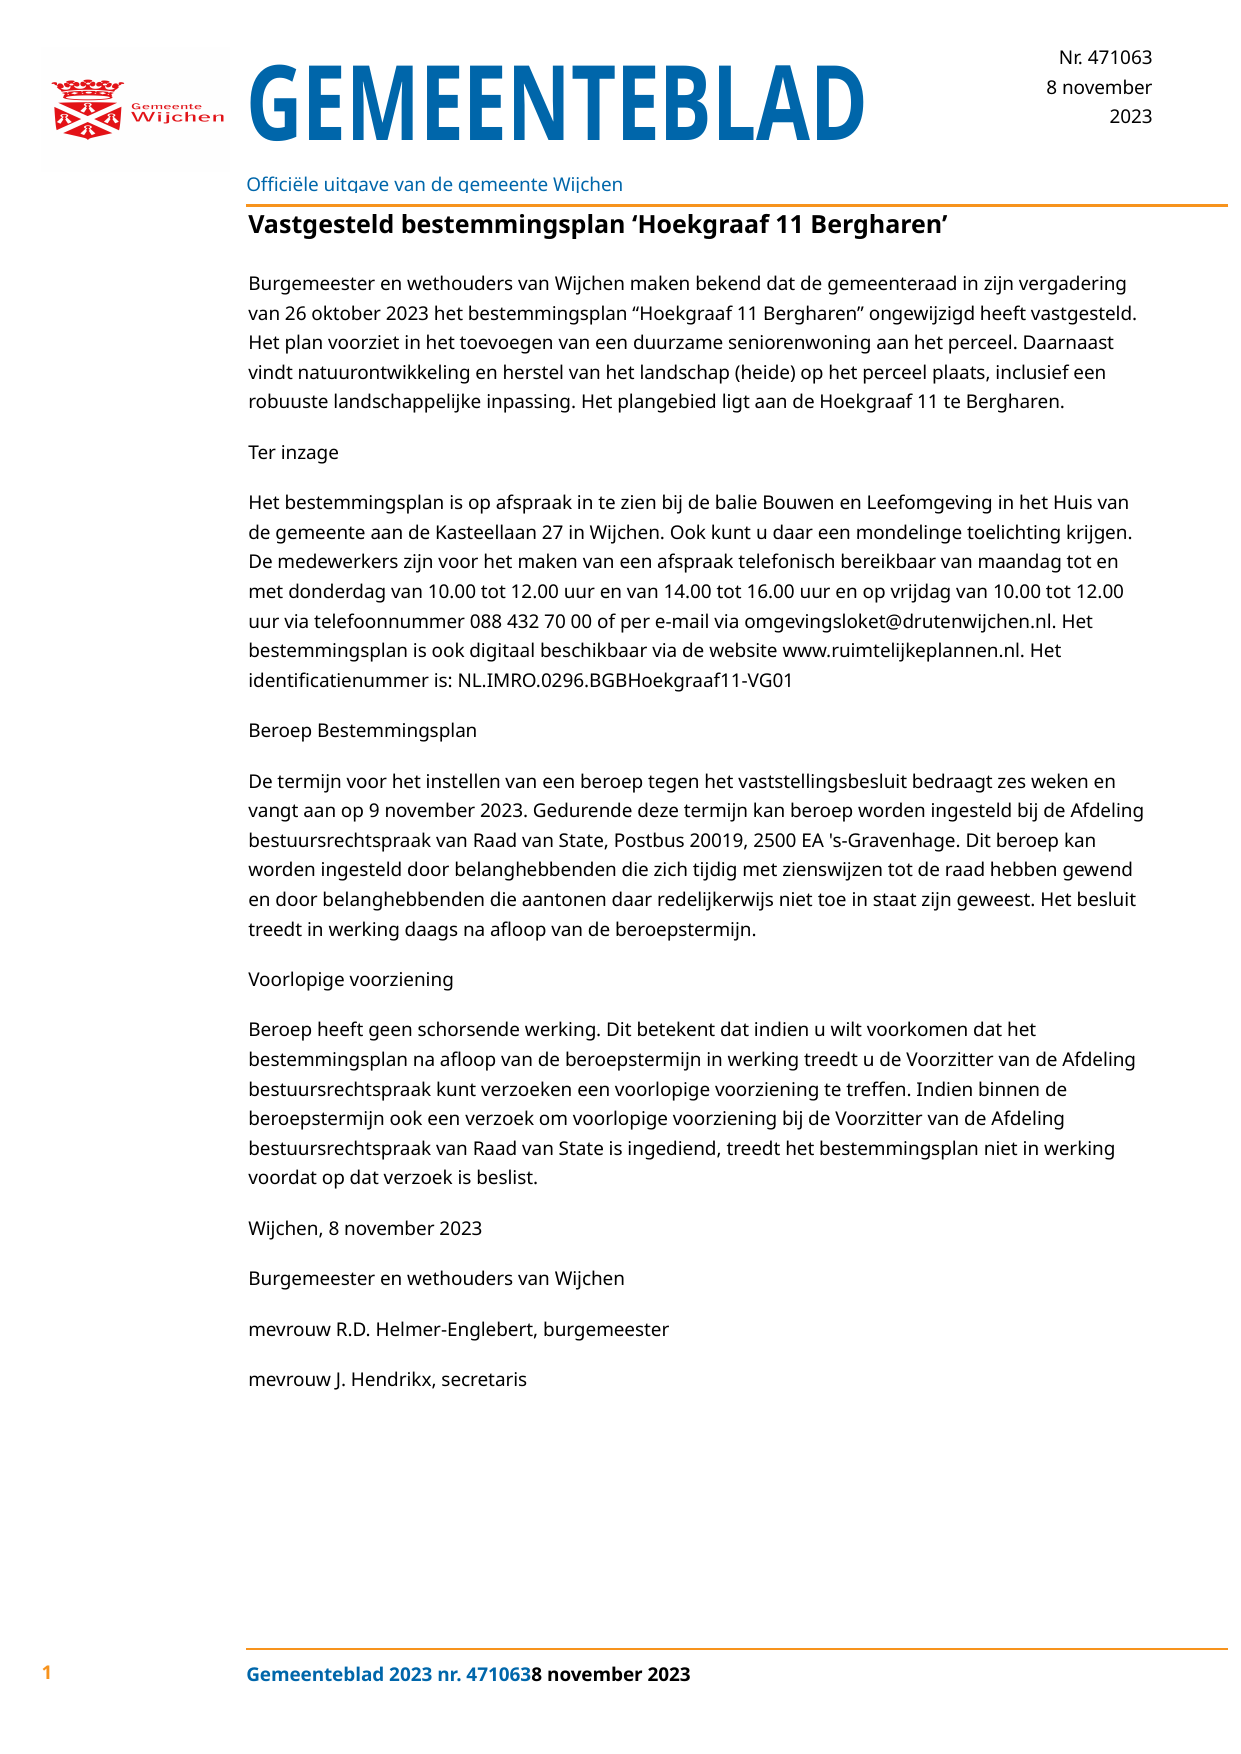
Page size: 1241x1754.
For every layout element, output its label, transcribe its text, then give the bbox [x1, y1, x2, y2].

text mevrouw J. Hendrikx, secretaris [248, 1366, 1152, 1392]
text mevrouw R.D. Helmer-Englebert, burgemeester [248, 1316, 1152, 1341]
text Burgemeester en wethouders van Wijchen [248, 1265, 1152, 1291]
text Beroep Bestemmingsplan [248, 717, 1152, 743]
text De termijn voor het instellen van een beroep tegen het vaststellingsbesluit bedraagt zes weken en vangt aan op 9 november 2023. Gedurende deze termijn kan beroep worden ingesteld bij de Afdeling bestuursrechtspraak van Raad van State, Postbus 20019, 2500 EA 's-Gravenhage. Dit beroep kan worden ingesteld door belanghebbenden die zich tijdig met zienswijzen tot de raad hebben gewend en door belanghebbenden die aantonen daar redelijkerwijs niet toe in staat zijn geweest. Het besluit treedt in werking daags na afloop van de beroepstermijn. [248, 768, 1152, 941]
text Het bestemmingsplan is op afspraak in te zien bij de balie Bouwen en Leefomgeving in het Huis van de gemeente aan de Kasteellaan 27 in Wijchen. Ook kunt u daar een mondelinge toelichting krijgen. De medewerkers zijn voor het maken van een afspraak telefonisch bereikbaar van maandag tot en met donderdag van 10.00 tot 12.00 uur en van 14.00 tot 16.00 uur en op vrijdag van 10.00 tot 12.00 uur via telefoonnummer 088 432 70 00 of per e-mail via omgevingsloket@drutenwijchen.nl. Het bestemmingsplan is ook digitaal beschikbaar via de website www.ruimtelijkeplannen.nl. Het identificatienummer is: NL.IMRO.0296.BGBHoekgraaf11-VG01 [248, 489, 1152, 693]
text Beroep heeft geen schorsende werking. Dit betekent dat indien u wilt voorkomen dat het bestemmingsplan na afloop van de beroepstermijn in werking treedt u de Voorzitter van de Afdeling bestuursrechtspraak kunt verzoeken een voorlopige voorziening te treffen. Indien binnen de beroepstermijn ook een verzoek om voorlopige voorziening bij de Voorzitter van de Afdeling bestuursrechtspraak van Raad van State is ingediend, treedt het bestemmingsplan niet in werking voordat op dat verzoek is beslist. [248, 1017, 1152, 1190]
text Voorlopige voorziening [248, 966, 1152, 992]
text Vastgesteld bestemmingsplan ‘Hoekgraaf 11 Bergharen’ [248, 207, 1152, 241]
picture [41, 47, 231, 172]
text Burgemeester en wethouders van Wijchen maken bekend dat de gemeenteraad in zijn vergadering van 26 oktober 2023 het bestemmingsplan “Hoekgraaf 11 Bergharen” ongewijzigd heeft vastgesteld. Het plan voorziet in het toevoegen van een duurzame seniorenwoning aan het perceel. Daarnaast vindt natuurontwikkeling en herstel van het landschap (heide) op het perceel plaats, inclusief een robuuste landschappelijke inpassing. Het plangebied ligt aan de Hoekgraaf 11 te Bergharen. [248, 270, 1152, 414]
text Wijchen, 8 november 2023 [248, 1215, 1152, 1241]
text Ter inzage [248, 439, 1152, 465]
